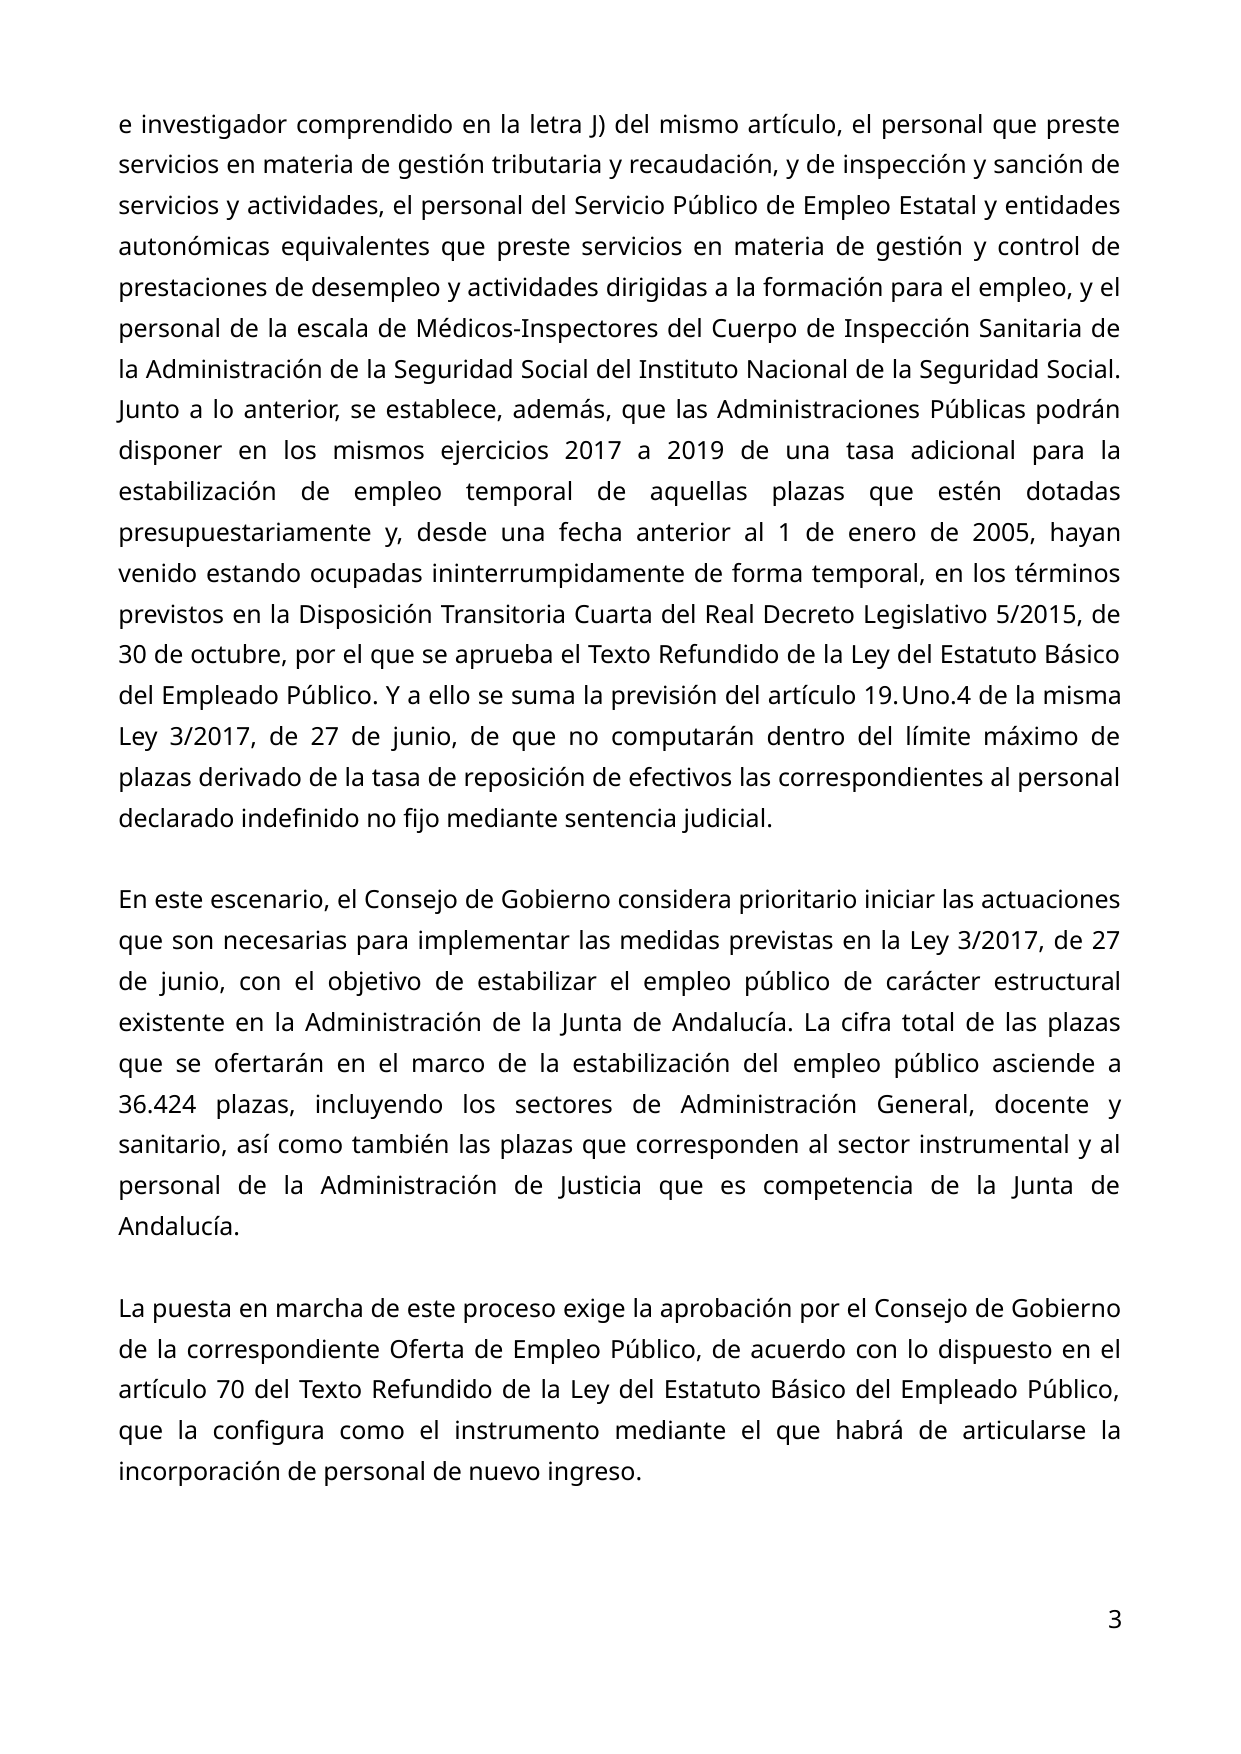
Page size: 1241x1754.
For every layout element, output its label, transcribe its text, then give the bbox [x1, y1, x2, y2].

text La puesta en marcha de este proceso exige la aprobación por el Consejo de Gobierno de la correspondiente Oferta de Empleo Público, de acuerdo con lo dispuesto en el artículo 70 del Texto Refundido de la Ley del Estatuto Básico del Empleado Público, que la configura como el instrumento mediante el que habrá de articularse la incorporación de personal de nuevo ingreso. [118, 1290, 1122, 1488]
text e investigador comprendido en la letra J) del mismo artículo, el personal que preste servicios en materia de gestión tributaria y recaudación, y de inspección y sanción de servicios y actividades, el personal del Servicio Público de Empleo Estatal y entidades autonómicas equivalentes que preste servicios en materia de gestión y control de prestaciones de desempleo y actividades dirigidas a la formación para el empleo, y el personal de la escala de Médicos-Inspectores del Cuerpo de Inspección Sanitaria de la Administración de la Seguridad Social del Instituto Nacional de la Seguridad Social. Junto a lo anterior, se establece, además, que las Administraciones Públicas podrán disponer en los mismos ejercicios 2017 a 2019 de una tasa adicional para la estabilización de empleo temporal de aquellas plazas que estén dotadas presupuestariamente y, desde una fecha anterior al 1 de enero de 2005, hayan venido estando ocupadas ininterrumpidamente de forma temporal, en los términos previstos en la Disposición Transitoria Cuarta del Real Decreto Legislativo 5/2015, de 30 de octubre, por el que se aprueba el Texto Refundido de la Ley del Estatuto Básico del Empleado Público. Y a ello se suma la previsión del artículo 19.Uno.4 de la misma Ley 3/2017, de 27 de junio, de que no computarán dentro del límite máximo de plazas derivado de la tasa de reposición de efectivos las correspondientes al personal declarado indefinido no fijo mediante sentencia judicial. [118, 106, 1122, 834]
text En este escenario, el Consejo de Gobierno considera prioritario iniciar las actuaciones que son necesarias para implementar las medidas previstas en la Ley 3/2017, de 27 de junio, con el objetivo de estabilizar el empleo público de carácter estructural existente en la Administración de la Junta de Andalucía. La cifra total de las plazas que se ofertarán en el marco de la estabilización del empleo público asciende a 36.424 plazas, incluyendo los sectores de Administración General, docente y sanitario, así como también las plazas que corresponden al sector instrumental y al personal de la Administración de Justicia que es competencia de la Junta de Andalucía. [118, 882, 1122, 1243]
